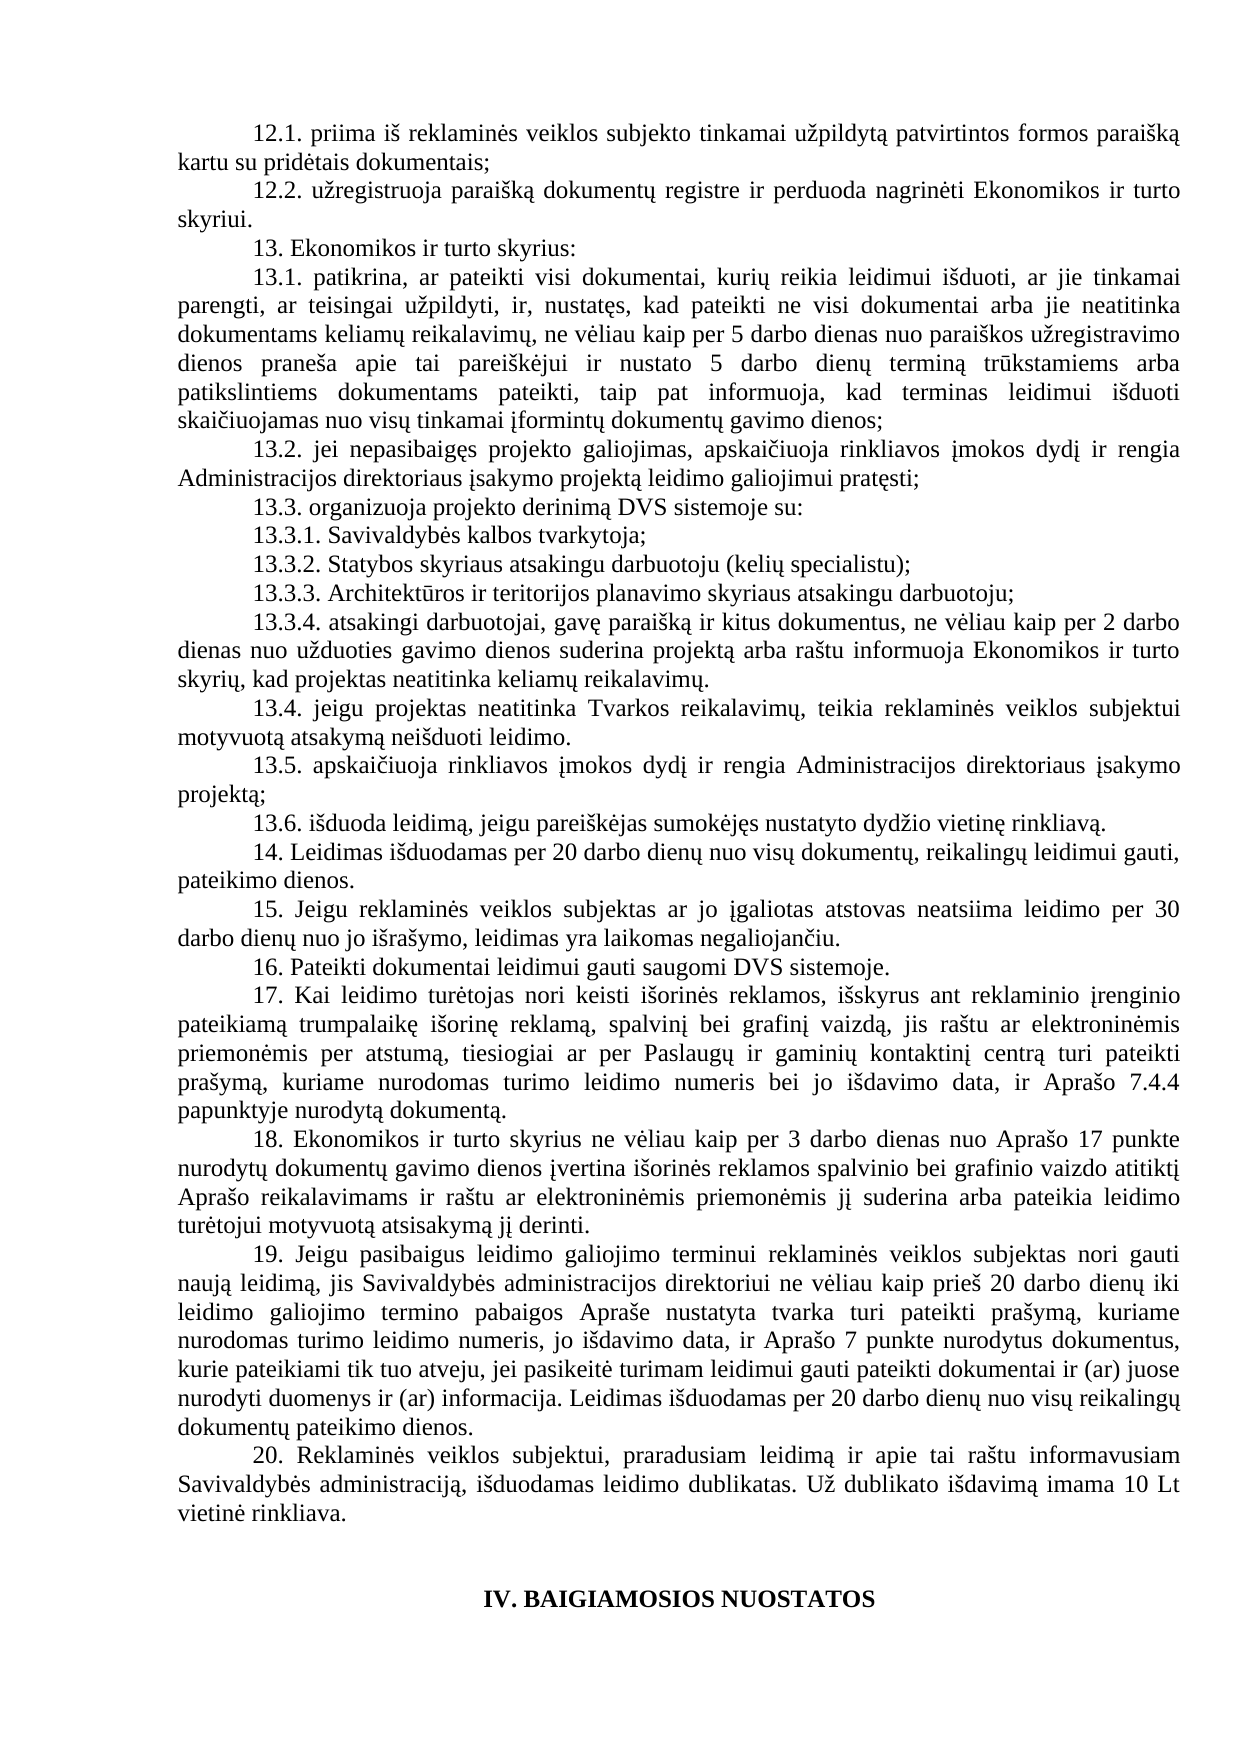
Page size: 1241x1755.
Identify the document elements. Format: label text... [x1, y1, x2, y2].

text 15. Jeigu reklaminės veiklos subjektas ar jo įgaliotas atstovas neatsiima leidimo per 30 darbo dienų nuo jo išrašymo, leidimas yra laikomas negaliojančiu. [177, 894, 1181, 952]
text 13.3.1. Savivaldybės kalbos tvarkytoja; [177, 521, 1181, 549]
text 13. Ekonomikos ir turto skyrius: [177, 233, 1181, 262]
text 13.5. apskaičiuoja rinkliavos įmokos dydį ir rengia Administracijos direktoriaus įsakymo projektą; [177, 751, 1181, 808]
text 18. Ekonomikos ir turto skyrius ne vėliau kaip per 3 darbo dienas nuo Aprašo 17 punkte nurodytų dokumentų gavimo dienos įvertina išorinės reklamos spalvinio bei grafinio vaizdo atitiktį Aprašo reikalavimams ir raštu ar elektroninėmis priemonėmis jį suderina arba pateikia leidimo turėtojui motyvuotą atsisakymą jį derinti. [177, 1124, 1181, 1239]
text 17. Kai leidimo turėtojas nori keisti išorinės reklamos, išskyrus ant reklaminio įrenginio pateikiamą trumpalaikę išorinę reklamą, spalvinį bei grafinį vaizdą, jis raštu ar elektroninėmis priemonėmis per atstumą, tiesiogiai ar per Paslaugų ir gaminių kontaktinį centrą turi pateikti prašymą, kuriame nurodomas turimo leidimo numeris bei jo išdavimo data, ir Aprašo 7.4.4 papunktyje nurodytą dokumentą. [177, 981, 1181, 1124]
text 13.3.2. Statybos skyriaus atsakingu darbuotoju (kelių specialistu); [177, 549, 1181, 578]
text 20. Reklaminės veiklos subjektui, praradusiam leidimą ir apie tai raštu informavusiam Savivaldybės administraciją, išduodamas leidimo dublikatas. Už dublikato išdavimą imama 10 Lt vietinė rinkliava. [177, 1441, 1181, 1527]
text 13.4. jeigu projektas neatitinka Tvarkos reikalavimų, teikia reklaminės veiklos subjektui motyvuotą atsakymą neišduoti leidimo. [177, 693, 1181, 751]
text 13.2. jei nepasibaigęs projekto galiojimas, apskaičiuoja rinkliavos įmokos dydį ir rengia Administracijos direktoriaus įsakymo projektą leidimo galiojimui pratęsti; [177, 434, 1181, 492]
text 12.2. užregistruoja paraišką dokumentų registre ir perduoda nagrinėti Ekonomikos ir turto skyriui. [177, 176, 1181, 233]
text 13.3.4. atsakingi darbuotojai, gavę paraišką ir kitus dokumentus, ne vėliau kaip per 2 darbo dienas nuo užduoties gavimo dienos suderina projektą arba raštu informuoja Ekonomikos ir turto skyrių, kad projektas neatitinka keliamų reikalavimų. [177, 607, 1181, 693]
text 13.3.3. Architektūros ir teritorijos planavimo skyriaus atsakingu darbuotoju; [177, 578, 1181, 607]
text 13.1. patikrina, ar pateikti visi dokumentai, kurių reikia leidimui išduoti, ar jie tinkamai parengti, ar teisingai užpildyti, ir, nustatęs, kad pateikti ne visi dokumentai arba jie neatitinka dokumentams keliamų reikalavimų, ne vėliau kaip per 5 darbo dienas nuo paraiškos užregistravimo dienos praneša apie tai pareiškėjui ir nustato 5 darbo dienų terminą trūkstamiems arba patikslintiems dokumentams pateikti, taip pat informuoja, kad terminas leidimui išduoti skaičiuojamas nuo visų tinkamai įformintų dokumentų gavimo dienos; [177, 262, 1181, 434]
text 12.1. priima iš reklaminės veiklos subjekto tinkamai užpildytą patvirtintos formos paraišką kartu su pridėtais dokumentais; [177, 118, 1181, 176]
text 14. Leidimas išduodamas per 20 darbo dienų nuo visų dokumentų, reikalingų leidimui gauti, pateikimo dienos. [177, 837, 1181, 894]
text 16. Pateikti dokumentai leidimui gauti saugomi DVS sistemoje. [177, 952, 1181, 981]
text 13.3. organizuoja projekto derinimą DVS sistemoje su: [177, 492, 1181, 521]
text 19. Jeigu pasibaigus leidimo galiojimo terminui reklaminės veiklos subjektas nori gauti naują leidimą, jis Savivaldybės administracijos direktoriui ne vėliau kaip prieš 20 darbo dienų iki leidimo galiojimo termino pabaigos Apraše nustatyta tvarka turi pateikti prašymą, kuriame nurodomas turimo leidimo numeris, jo išdavimo data, ir Aprašo 7 punkte nurodytus dokumentus, kurie pateikiami tik tuo atveju, jei pasikeitė turimam leidimui gauti pateikti dokumentai ir (ar) juose nurodyti duomenys ir (ar) informacija. Leidimas išduodamas per 20 darbo dienų nuo visų reikalingų dokumentų pateikimo dienos. [177, 1239, 1181, 1441]
text IV. BAIGIAMOSIOS NUOSTATOS [177, 1584, 1181, 1613]
text 13.6. išduoda leidimą, jeigu pareiškėjas sumokėjęs nustatyto dydžio vietinę rinkliavą. [177, 808, 1181, 837]
